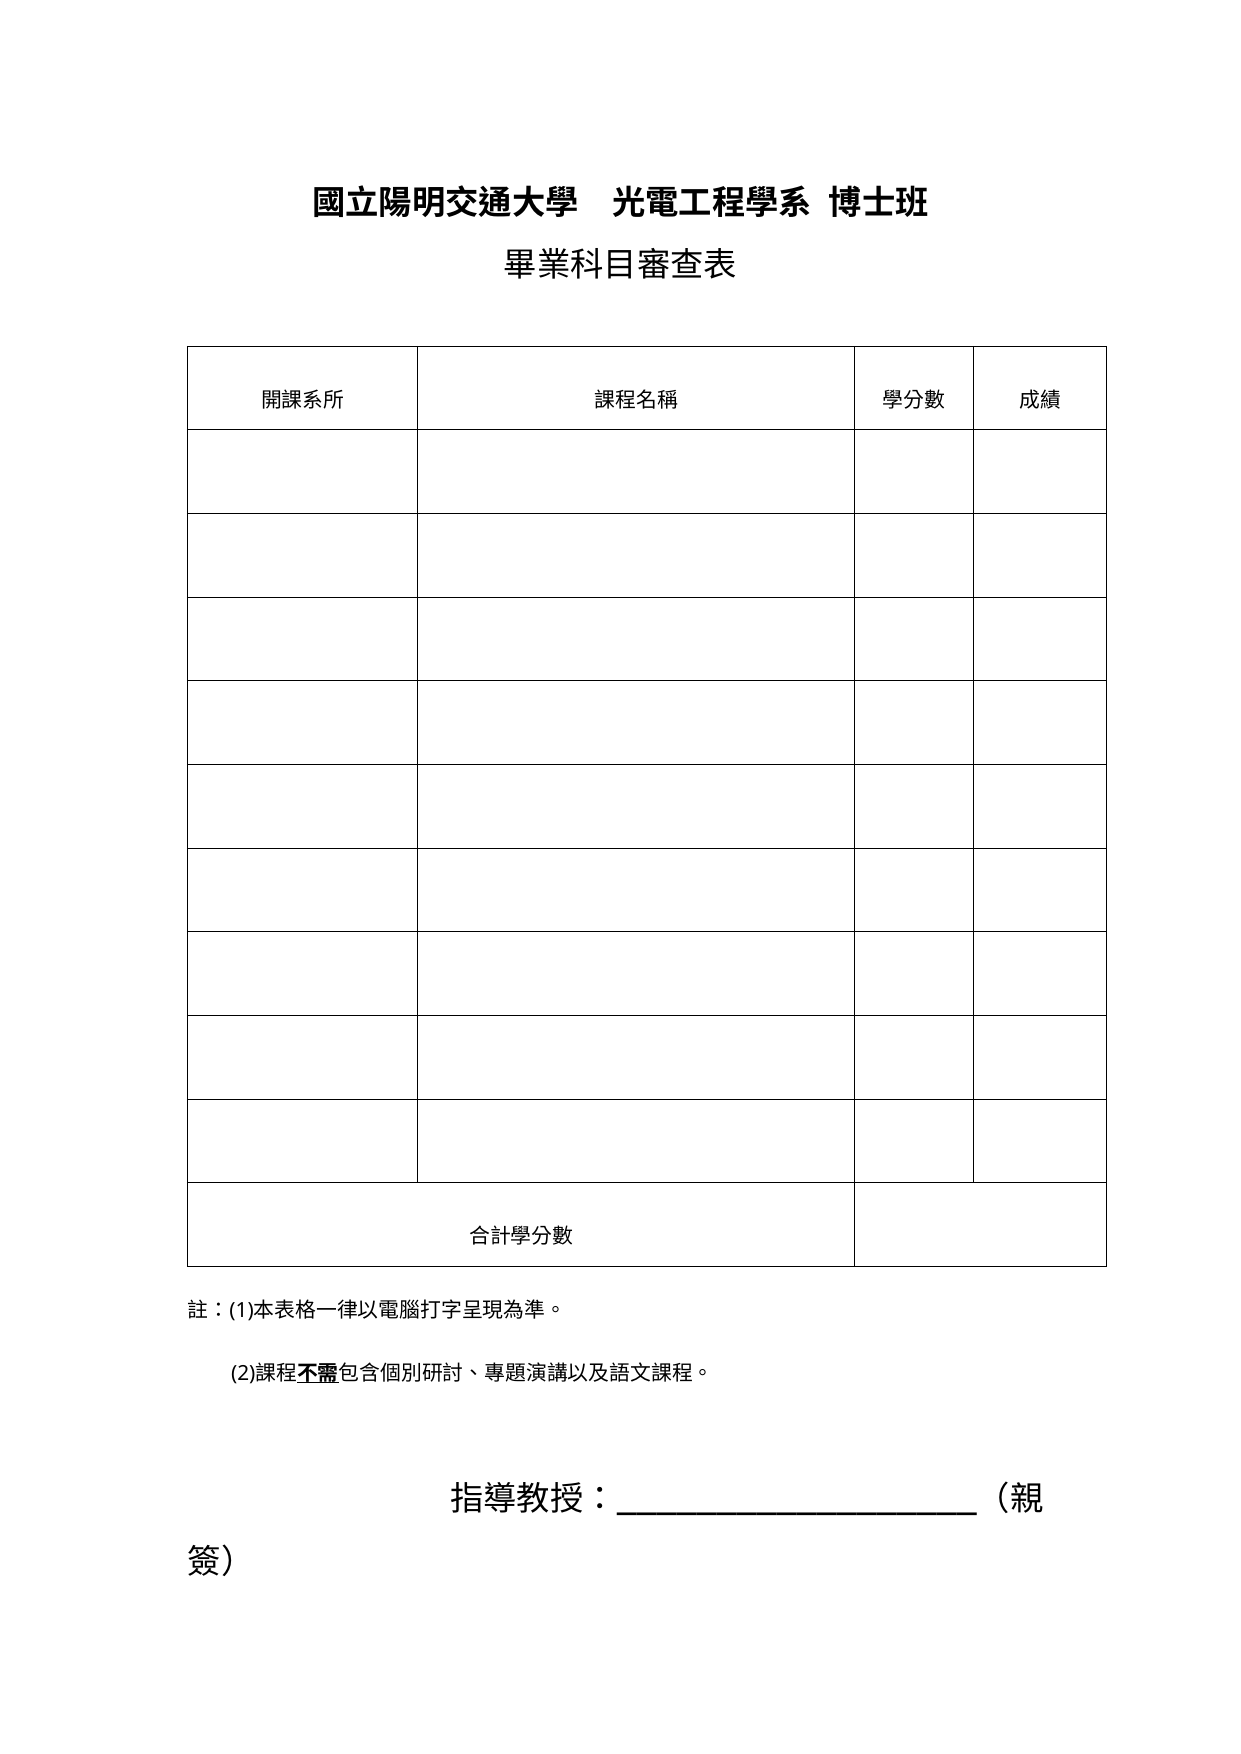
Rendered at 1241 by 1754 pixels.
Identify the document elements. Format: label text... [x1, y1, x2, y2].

table_cell [418, 598, 854, 680]
table_cell [855, 1016, 973, 1098]
table_cell [855, 765, 973, 848]
table_cell [974, 849, 1106, 931]
text (2)課程不需包含個別研討、專題演講以及語文課程。 [187, 1329, 1053, 1392]
text 指導教授：__________________（親簽） [187, 1454, 1053, 1579]
table_cell [418, 765, 854, 848]
table_cell [188, 1100, 417, 1182]
table_cell [974, 681, 1106, 764]
table_cell [418, 1100, 854, 1182]
table_cell [418, 849, 854, 931]
table_cell [188, 849, 417, 931]
table_cell [188, 598, 417, 680]
table_cell [974, 598, 1106, 680]
table_cell [974, 765, 1106, 848]
table_cell [855, 932, 973, 1015]
table_cell [855, 849, 973, 931]
table_cell [188, 765, 417, 848]
table_cell [188, 932, 417, 1015]
table_header 開課系所 [188, 347, 417, 429]
table_header 成績 [974, 347, 1106, 429]
table_cell [974, 514, 1106, 597]
table_cell [188, 1016, 417, 1098]
table_cell [974, 1100, 1106, 1182]
table_cell [418, 932, 854, 1015]
table_cell [188, 514, 417, 597]
table_cell [855, 598, 973, 680]
table_cell [855, 1183, 1106, 1266]
table_cell [418, 514, 854, 597]
text 畢業科目審查表 [187, 221, 1053, 283]
table_cell [974, 1016, 1106, 1098]
table_cell [855, 681, 973, 764]
table_cell [418, 681, 854, 764]
text 國立陽明交通大學 光電工程學系 博士班 [187, 158, 1053, 221]
table_header 學分數 [855, 347, 973, 429]
table_cell [974, 932, 1106, 1015]
table_cell [418, 1016, 854, 1098]
table_cell [855, 1100, 973, 1182]
text 註：(1)本表格一律以電腦打字呈現為準。 [187, 1267, 1053, 1329]
table_cell [418, 430, 854, 513]
table_cell [855, 430, 973, 513]
table_cell 合計學分數 [188, 1183, 854, 1266]
table_cell [855, 514, 973, 597]
table_header 課程名稱 [418, 347, 854, 429]
table_cell [188, 681, 417, 764]
table_cell [188, 430, 417, 513]
table_cell [974, 430, 1106, 513]
